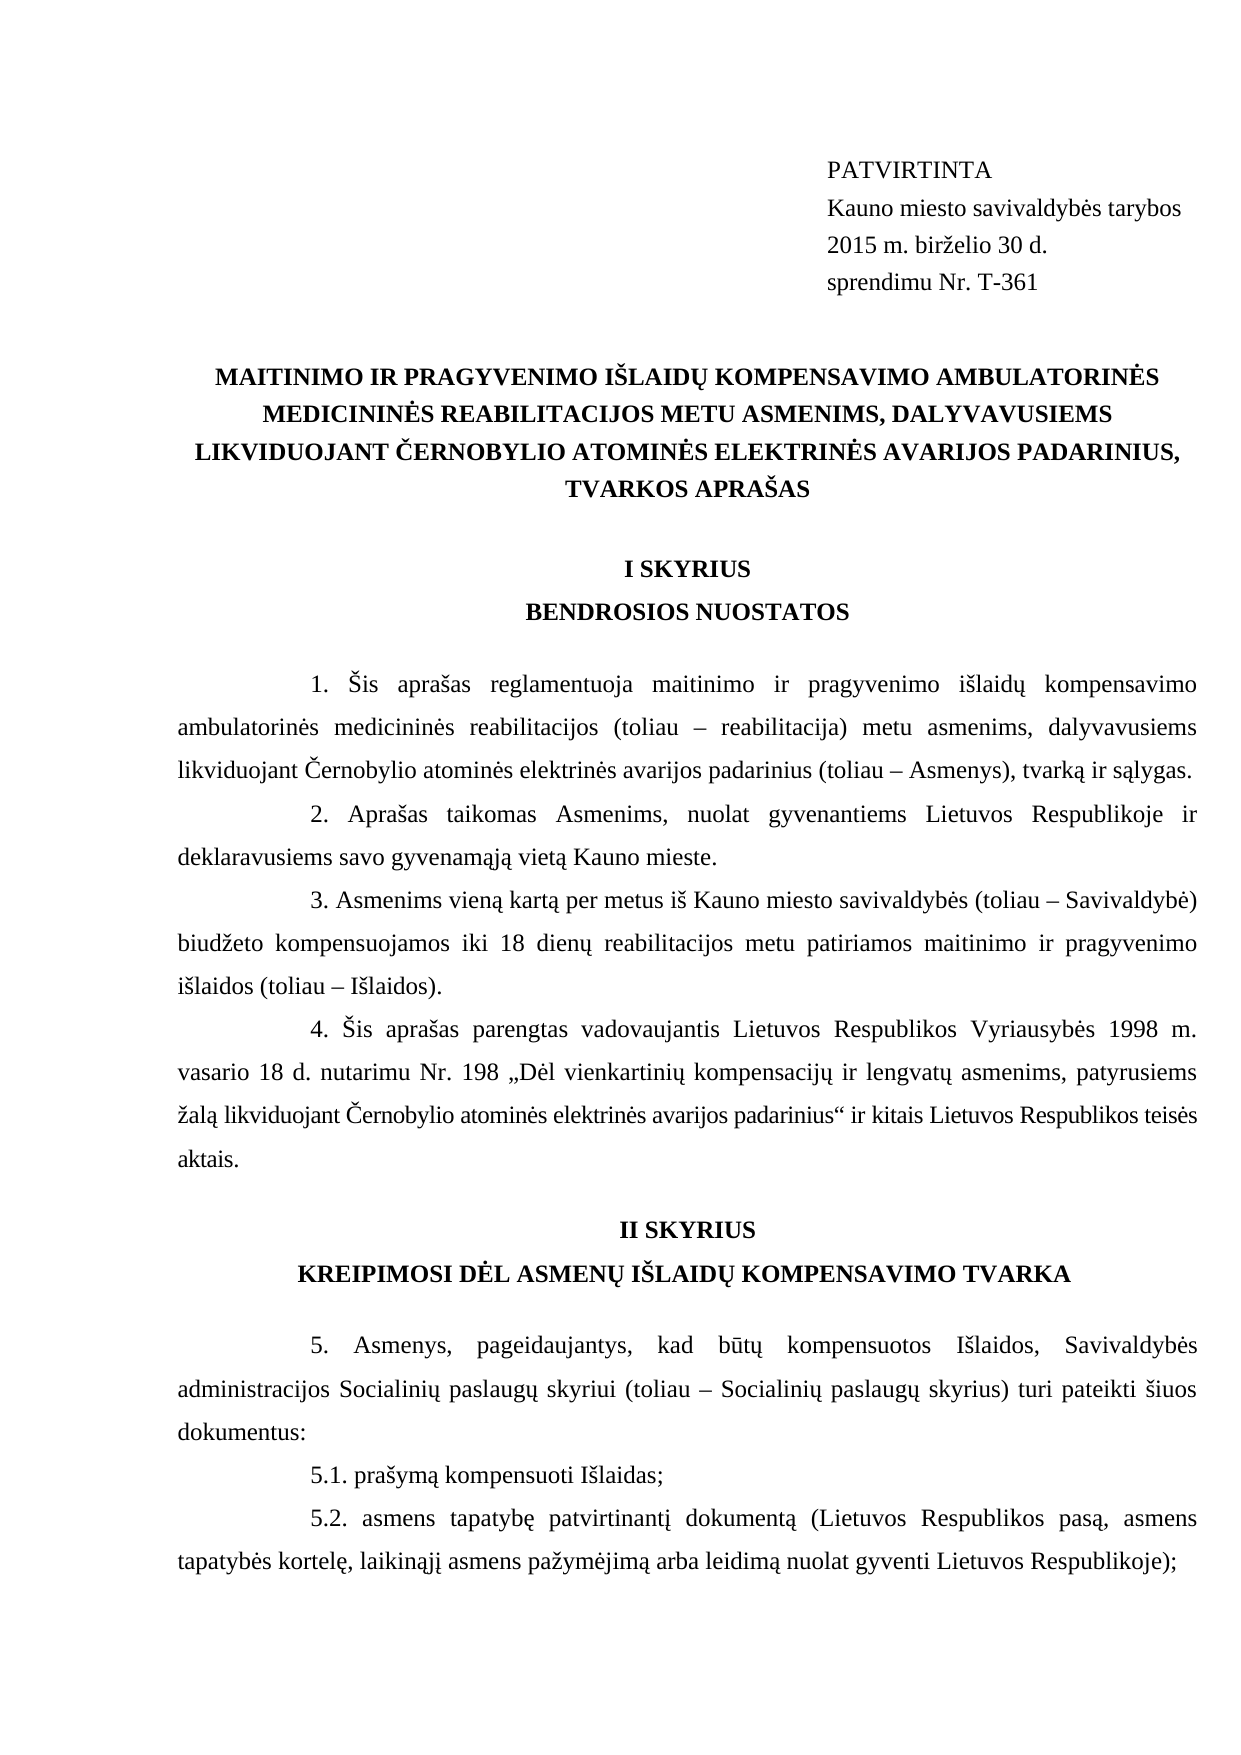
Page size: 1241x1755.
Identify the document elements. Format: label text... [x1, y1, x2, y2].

text I SKYRIUS [177, 554, 1198, 583]
text Kauno miesto savivaldybės tarybos [177, 193, 1198, 221]
text 5.2. asmens tapatybę patvirtinantį dokumentą (Lietuvos Respublikos pasą, asmens tapatybės kortelę, laikinąjį asmens pažymėjimą arba leidimą nuolat gyventi Lietuvos Respublikoje); [177, 1503, 1198, 1575]
text BENDROSIOS NUOSTATOS [177, 597, 1198, 626]
text 5.1. prašymą kompensuoti Išlaidas; [310, 1460, 1198, 1489]
text 2. Aprašas taikomas Asmenims, nuolat gyvenantiems Lietuvos Respublikoje ir deklaravusiems savo gyvenamąją vietą Kauno mieste. [177, 799, 1198, 871]
text 5. Asmenys, pageidaujantys, kad būtų kompensuotos Išlaidos, Savivaldybės administracijos Socialinių paslaugų skyriui (toliau – Socialinių paslaugų skyrius) turi pateikti šiuos dokumentus: [177, 1331, 1198, 1446]
text sprendimu Nr. T-361 [177, 267, 1198, 296]
text 1. Šis aprašas reglamentuoja maitinimo ir pragyvenimo išlaidų kompensavimo ambulatorinės medicininės reabilitacijos (toliau – reabilitacija) metu asmenims, dalyvavusiems likviduojant Černobylio atominės elektrinės avarijos padarinius (toliau – Asmenys), tvarką ir sąlygas. [177, 669, 1198, 784]
text PATVIRTINTA [177, 155, 1198, 184]
text II SKYRIUS [177, 1216, 1198, 1244]
text 4. Šis aprašas parengtas vadovaujantis Lietuvos Respublikos Vyriausybės 1998 m. vasario 18 d. nutarimu Nr. 198 „Dėl vienkartinių kompensacijų ir lengvatų asmenims, patyrusiems žalą likviduojant Černobylio atominės elektrinės avarijos padarinius“ ir kitais Lietuvos Respublikos teisės aktais. [177, 1014, 1198, 1172]
text 2015 m. birželio 30 d. [177, 230, 1198, 259]
text MAITINIMO IR PRAGYVENIMO IŠLAIDŲ KOMPENSAVIMO AMBULATORINĖS MEDICININĖS REABILITACIJOS METU ASMENIMS, DALYVAVUSIEMS LIKVIDUOJANT ČERNOBYLIO ATOMINĖS ELEKTRINĖS AVARIJOS PADARINIUS, TVARKOS APRAŠAS [177, 362, 1198, 503]
text KREIPIMOSI DĖL ASMENŲ IŠLAIDŲ KOMPENSAVIMO TVARKA [177, 1259, 1198, 1287]
text 3. Asmenims vieną kartą per metus iš Kauno miesto savivaldybės (toliau – Savivaldybė) biudžeto kompensuojamos iki 18 dienų reabilitacijos metu patiriamos maitinimo ir pragyvenimo išlaidos (toliau – Išlaidos). [177, 885, 1198, 1000]
